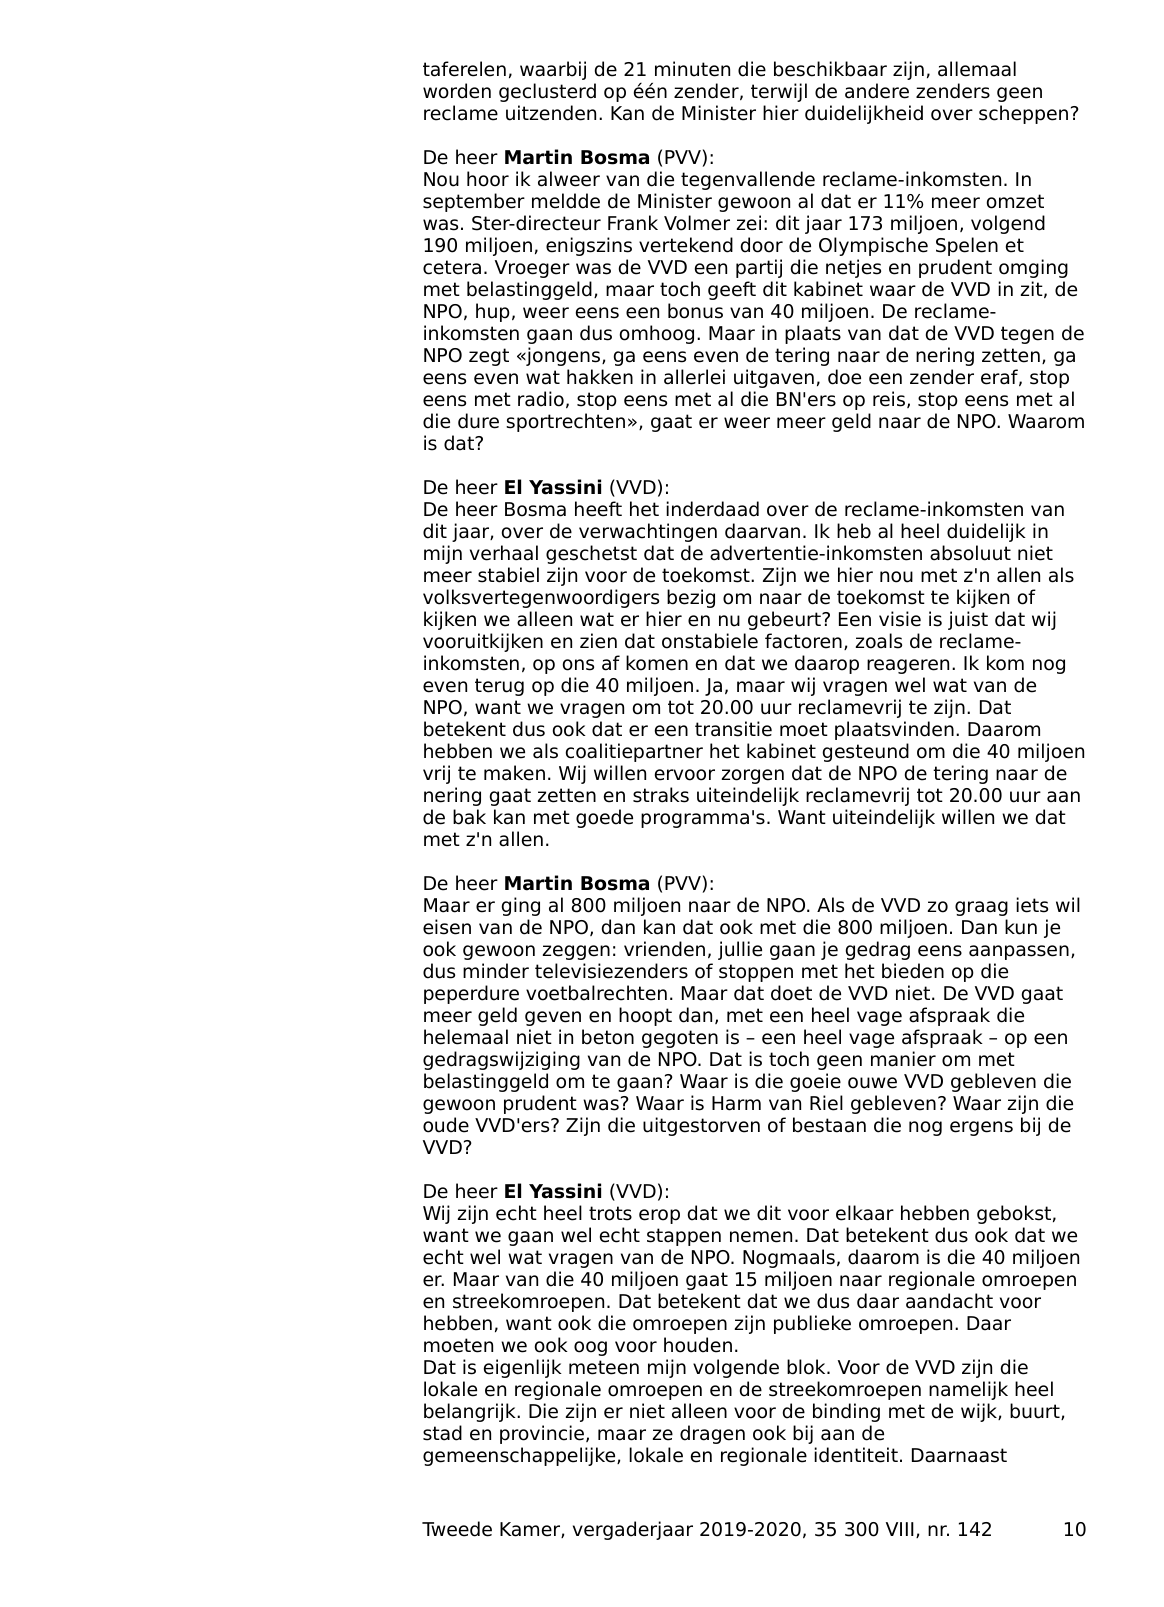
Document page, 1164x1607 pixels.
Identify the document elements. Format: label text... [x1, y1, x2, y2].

text Maar er ging al 800 miljoen naar de NPO. Als de VVD zo graag iets wil eisen van de NPO, dan kan dat ook met die 800 miljoen. Dan kun je ook gewoon zeggen: vrienden, jullie gaan je gedrag eens aanpassen, dus minder televisiezenders of stoppen met het bieden op die peperdure voetbalrechten. Maar dat doet de VVD niet. De VVD gaat meer geld geven en hoopt dan, met een heel vage afspraak die helemaal niet in beton gegoten is – een heel vage afspraak – op een gedragswijziging van de NPO. Dat is toch geen manier om met belastinggeld om te gaan? Waar is die goeie ouwe VVD gebleven die gewoon prudent was? Waar is Harm van Riel gebleven? Waar zijn die oude VVD'ers? Zijn die uitgestorven of bestaan die nog ergens bij de VVD? [422, 895, 1087, 1159]
text De heer El Yassini (VVD): [422, 1181, 1087, 1203]
text De heer El Yassini (VVD): [422, 477, 1087, 499]
text De heer Bosma heeft het inderdaad over de reclame-inkomsten van dit jaar, over de verwachtingen daarvan. Ik heb al heel duidelijk in mijn verhaal geschetst dat de advertentie-inkomsten absoluut niet meer stabiel zijn voor de toekomst. Zijn we hier nou met z'n allen als volksvertegenwoordigers bezig om naar de toekomst te kijken of kijken we alleen wat er hier en nu gebeurt? Een visie is juist dat wij vooruitkijken en zien dat onstabiele factoren, zoals de reclame-inkomsten, op ons af komen en dat we daarop reageren. Ik kom nog even terug op die 40 miljoen. Ja, maar wij vragen wel wat van de NPO, want we vragen om tot 20.00 uur reclamevrij te zijn. Dat betekent dus ook dat er een transitie moet plaatsvinden. Daarom hebben we als coalitiepartner het kabinet gesteund om die 40 miljoen vrij te maken. Wij willen ervoor zorgen dat de NPO de tering naar de nering gaat zetten en straks uiteindelijk reclamevrij tot 20.00 uur aan de bak kan met goede programma's. Want uiteindelijk willen we dat met z'n allen. [422, 499, 1087, 851]
text Nou hoor ik alweer van die tegenvallende reclame-inkomsten. In september meldde de Minister gewoon al dat er 11% meer omzet was. Ster-directeur Frank Volmer zei: dit jaar 173 miljoen, volgend 190 miljoen, enigszins vertekend door de Olympische Spelen et cetera. Vroeger was de VVD een partij die netjes en prudent omging met belastinggeld, maar toch geeft dit kabinet waar de VVD in zit, de NPO, hup, weer eens een bonus van 40 miljoen. De reclame-inkomsten gaan dus omhoog. Maar in plaats van dat de VVD tegen de NPO zegt «jongens, ga eens even de tering naar de nering zetten, ga eens even wat hakken in allerlei uitgaven, doe een zender eraf, stop eens met radio, stop eens met al die BN'ers op reis, stop eens met al die dure sportrechten», gaat er weer meer geld naar de NPO. Waarom is dat? [422, 169, 1087, 455]
text Wij zijn echt heel trots erop dat we dit voor elkaar hebben gebokst, want we gaan wel echt stappen nemen. Dat betekent dus ook dat we echt wel wat vragen van de NPO. Nogmaals, daarom is die 40 miljoen er. Maar van die 40 miljoen gaat 15 miljoen naar regionale omroepen en streekomroepen. Dat betekent dat we dus daar aandacht voor hebben, want ook die omroepen zijn publieke omroepen. Daar moeten we ook oog voor houden. [422, 1203, 1087, 1357]
text taferelen, waarbij de 21 minuten die beschikbaar zijn, allemaal worden geclusterd op één zender, terwijl de andere zenders geen reclame uitzenden. Kan de Minister hier duidelijkheid over scheppen? [422, 59, 1087, 125]
text De heer Martin Bosma (PVV): [422, 873, 1087, 895]
text De heer Martin Bosma (PVV): [422, 147, 1087, 169]
text Dat is eigenlijk meteen mijn volgende blok. Voor de VVD zijn die lokale en regionale omroepen en de streekomroepen namelijk heel belangrijk. Die zijn er niet alleen voor de binding met de wijk, buurt, stad en provincie, maar ze dragen ook bij aan de gemeenschappelijke, lokale en regionale identiteit. Daarnaast [422, 1357, 1087, 1467]
